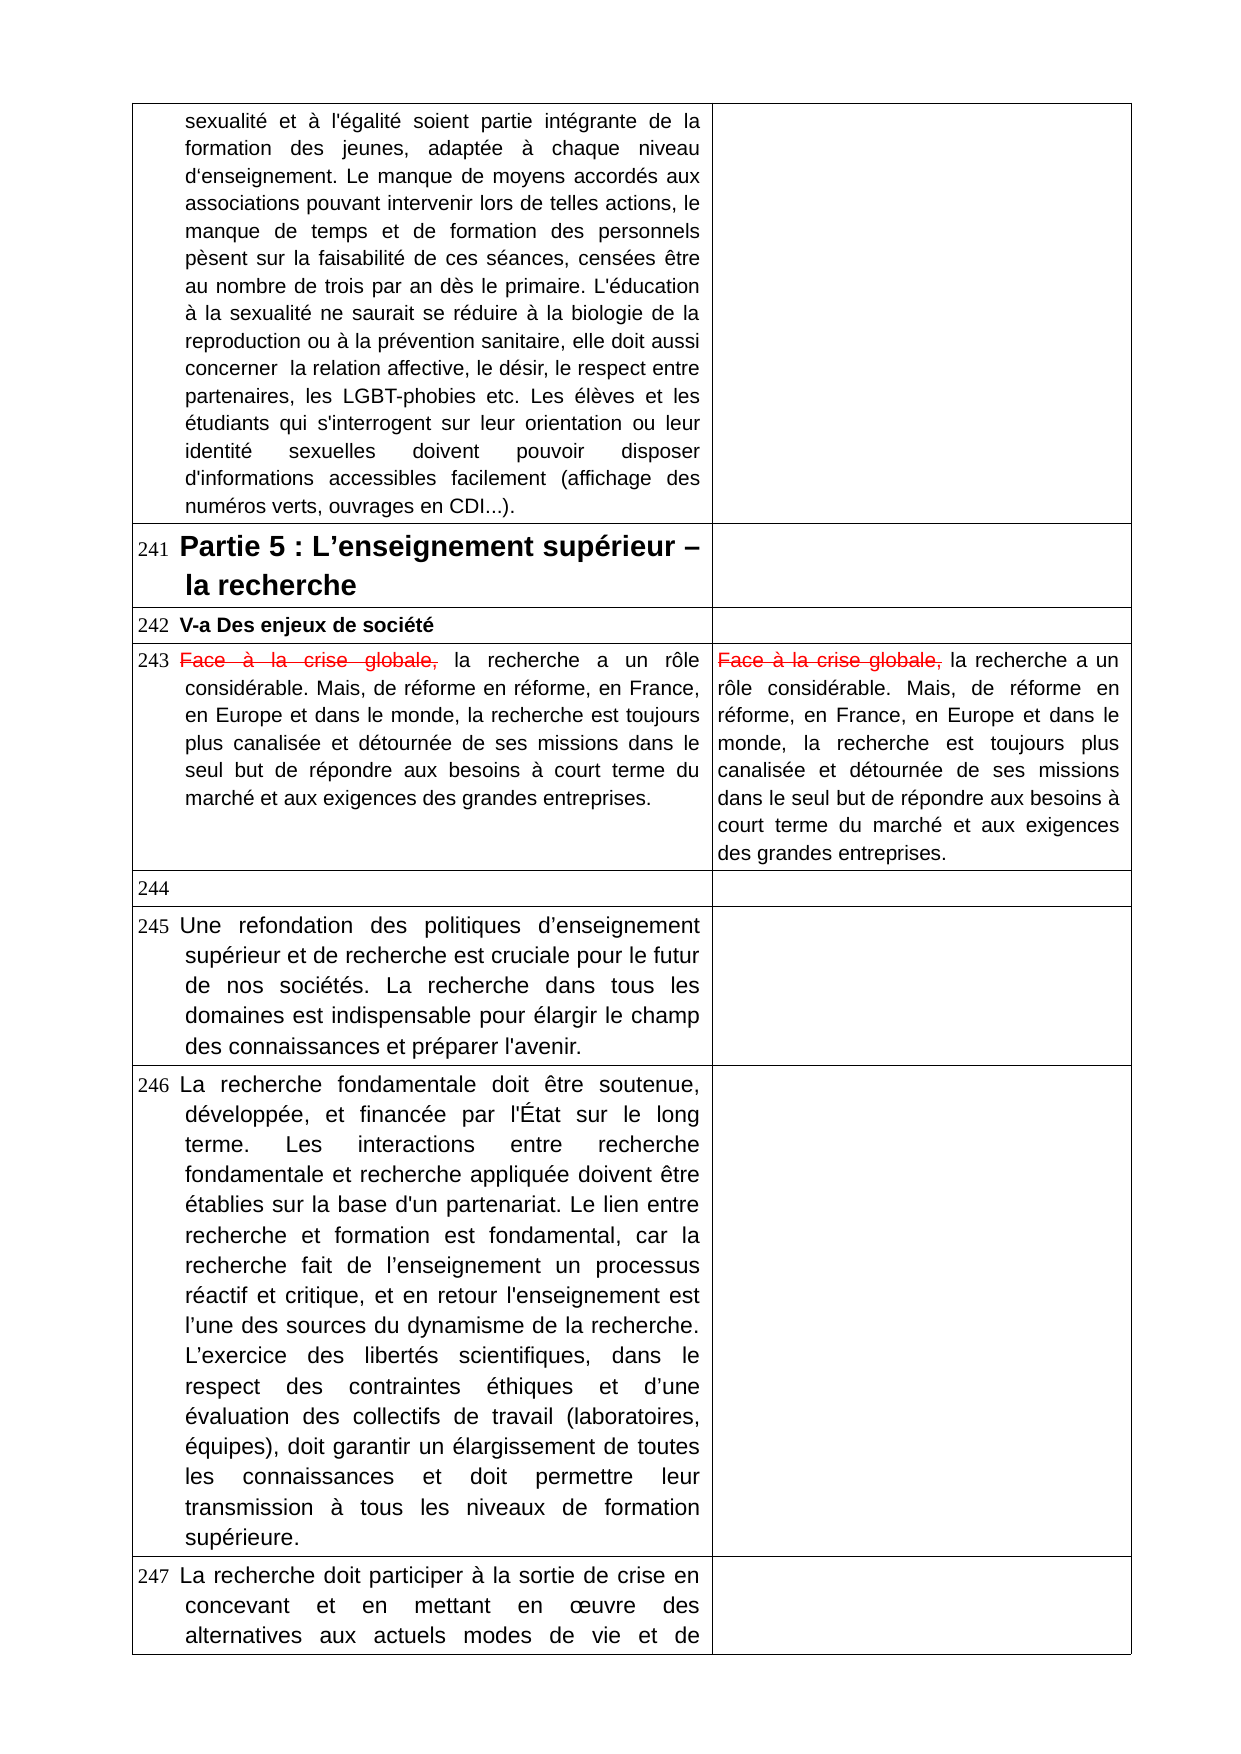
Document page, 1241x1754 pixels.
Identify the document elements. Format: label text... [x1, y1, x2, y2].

table_cell [713, 524, 1131, 607]
table_cell [133, 871, 712, 906]
table_cell Une refondation des politiques d’enseignement supérieur et de recherche est cruciale pour le futur de nos sociétés. La recherche dans tous les domaines est indispensable pour élargir le champ des connaissances et préparer l'avenir. [133, 907, 712, 1065]
table_cell [713, 1557, 1131, 1654]
table_cell [713, 1066, 1131, 1556]
table_cell La recherche fondamentale doit être soutenue, développée, et financée par l'État sur le long terme. Les interactions entre recherche fondamentale et recherche appliquée doivent être établies sur la base d'un partenariat. Le lien entre recherche et formation est fondamental, car la recherche fait de l’enseignement un processus réactif et critique, et en retour l'enseignement est l’une des sources du dynamisme de la recherche. L’exercice des libertés scientifiques, dans le respect des contraintes éthiques et d’une évaluation des collectifs de travail (laboratoires, équipes), doit garantir un élargissement de toutes les connaissances et doit permettre leur transmission à tous les niveaux de formation supérieure. [133, 1066, 712, 1556]
table_cell Partie 5 : L’enseignement supérieur – la recherche [133, 524, 712, 607]
table_cell Face à la crise globale, la recherche a un rôle considérable. Mais, de réforme en réforme, en France, en Europe et dans le monde, la recherche est toujours plus canalisée et détournée de ses missions dans le seul but de répondre aux besoins à court terme du marché et aux exigences des grandes entreprises. [713, 644, 1131, 870]
table_cell Face à la crise globale, la recherche a un rôle considérable. Mais, de réforme en réforme, en France, en Europe et dans le monde, la recherche est toujours plus canalisée et détournée de ses missions dans le seul but de répondre aux besoins à court terme du marché et aux exigences des grandes entreprises. [133, 644, 712, 870]
table_cell La recherche doit participer à la sortie de crise en concevant et en mettant en œuvre des alternatives aux actuels modes de vie et de [133, 1557, 712, 1654]
table_cell sexualité et à l'égalité soient partie intégrante de la formation des jeunes, adaptée à chaque niveau d‘enseignement. Le manque de moyens accordés aux associations pouvant intervenir lors de telles actions, le manque de temps et de formation des personnels pèsent sur la faisabilité de ces séances, censées être au nombre de trois par an dès le primaire. L'éducation à la sexualité ne saurait se réduire à la biologie de la reproduction ou à la prévention sanitaire, elle doit aussi concerner la relation affective, le désir, le respect entre partenaires, les LGBT-phobies etc. Les élèves et les étudiants qui s'interrogent sur leur orientation ou leur identité sexuelles doivent pouvoir disposer d'informations accessibles facilement (affichage des numéros verts, ouvrages en CDI...). [133, 104, 712, 523]
table_cell [713, 104, 1131, 523]
table_cell V-a Des enjeux de société [133, 608, 712, 642]
table_cell [713, 871, 1131, 906]
table_cell [713, 608, 1131, 642]
table_cell [713, 907, 1131, 1065]
